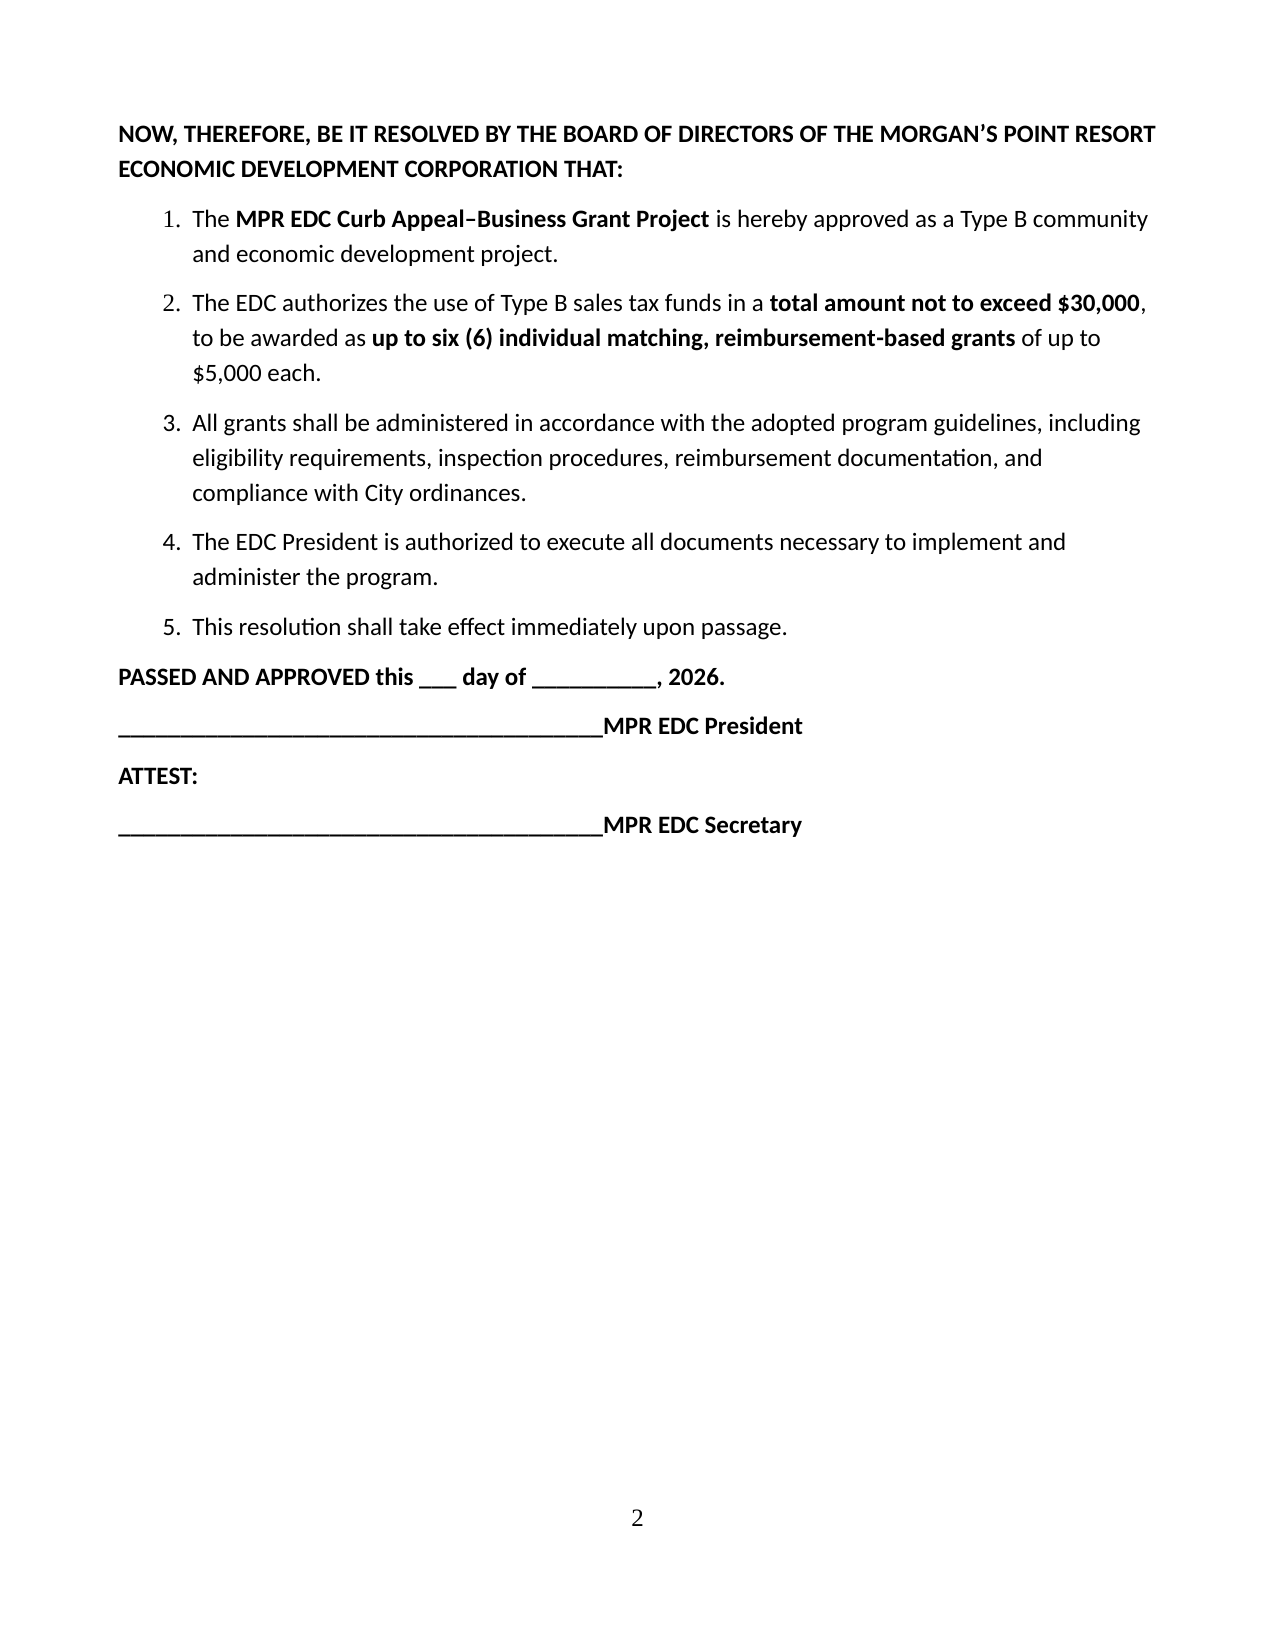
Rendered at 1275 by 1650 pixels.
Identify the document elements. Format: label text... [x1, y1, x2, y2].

list The EDC authorizes the use of Type B sales tax funds in a total amount not to exceed $30,000, to be awarded as up to six (6) individual matching, reimbursement‑based grants of up to $5,000 each. [162, 287, 1157, 388]
text PASSED AND APPROVED this ___ day of __________, 2026. [118, 661, 1157, 691]
text ATTEST: [118, 760, 1157, 790]
text _______________________________________MPR EDC President [118, 710, 1157, 741]
text NOW, THEREFORE, BE IT RESOLVED BY THE BOARD OF DIRECTORS OF THE MORGAN’S POINT RESORT ECONOMIC DEVELOPMENT CORPORATION THAT: [118, 118, 1157, 184]
list All grants shall be administered in accordance with the adopted program guidelines, including eligibility requirements, inspection procedures, reimbursement documentation, and compliance with City ordinances. [162, 407, 1157, 507]
text _______________________________________MPR EDC Secretary [118, 809, 1157, 840]
list The EDC President is authorized to execute all documents necessary to implement and administer the program. [162, 526, 1157, 592]
list The MPR EDC Curb Appeal–Business Grant Project is hereby approved as a Type B community and economic development project. [162, 203, 1157, 268]
list This resolution shall take effect immediately upon passage. [162, 611, 1157, 642]
